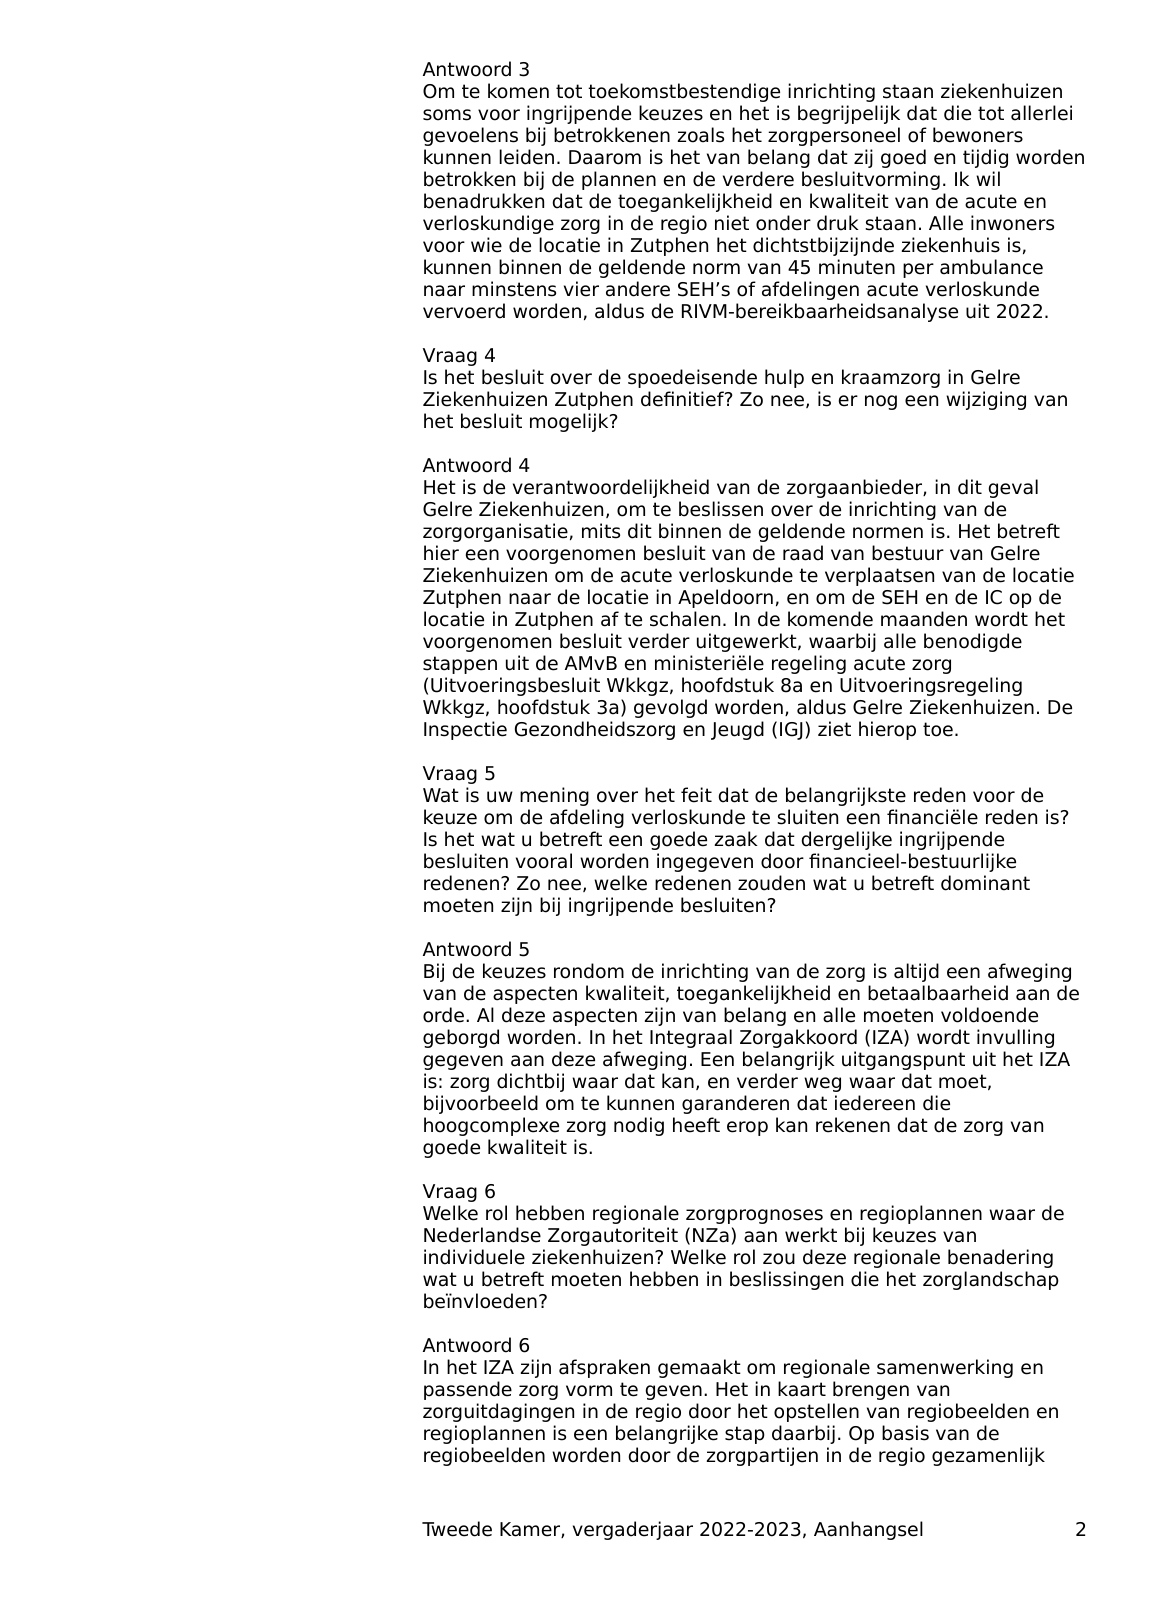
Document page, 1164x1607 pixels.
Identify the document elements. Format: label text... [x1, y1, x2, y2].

text Antwoord 6 [422, 1335, 1087, 1357]
text Bij de keuzes rondom de inrichting van de zorg is altijd een afweging van de aspecten kwaliteit, toegankelijkheid en betaalbaarheid aan de orde. Al deze aspecten zijn van belang en alle moeten voldoende geborgd worden. In het Integraal Zorgakkoord (IZA) wordt invulling gegeven aan deze afweging. Een belangrijk uitgangspunt uit het IZA is: zorg dichtbij waar dat kan, en verder weg waar dat moet, bijvoorbeeld om te kunnen garanderen dat iedereen die hoogcomplexe zorg nodig heeft erop kan rekenen dat de zorg van goede kwaliteit is. [422, 961, 1087, 1159]
text In het IZA zijn afspraken gemaakt om regionale samenwerking en passende zorg vorm te geven. Het in kaart brengen van zorguitdagingen in de regio door het opstellen van regiobeelden en regioplannen is een belangrijke stap daarbij. Op basis van de regiobeelden worden door de zorgpartijen in de regio gezamenlijk [422, 1357, 1087, 1467]
text Wat is uw mening over het feit dat de belangrijkste reden voor de keuze om de afdeling verloskunde te sluiten een financiële reden is? Is het wat u betreft een goede zaak dat dergelijke ingrijpende besluiten vooral worden ingegeven door financieel-bestuurlijke redenen? Zo nee, welke redenen zouden wat u betreft dominant moeten zijn bij ingrijpende besluiten? [422, 785, 1087, 917]
text Is het besluit over de spoedeisende hulp en kraamzorg in Gelre Ziekenhuizen Zutphen definitief? Zo nee, is er nog een wijziging van het besluit mogelijk? [422, 367, 1087, 433]
text Vraag 5 [422, 763, 1087, 785]
text Om te komen tot toekomstbestendige inrichting staan ziekenhuizen soms voor ingrijpende keuzes en het is begrijpelijk dat die tot allerlei gevoelens bij betrokkenen zoals het zorgpersoneel of bewoners kunnen leiden. Daarom is het van belang dat zij goed en tijdig worden betrokken bij de plannen en de verdere besluitvorming. Ik wil benadrukken dat de toegankelijkheid en kwaliteit van de acute en verloskundige zorg in de regio niet onder druk staan. Alle inwoners voor wie de locatie in Zutphen het dichtstbijzijnde ziekenhuis is, kunnen binnen de geldende norm van 45 minuten per ambulance naar minstens vier andere SEH’s of afdelingen acute verloskunde vervoerd worden, aldus de RIVM-bereikbaarheidsanalyse uit 2022. [422, 81, 1087, 323]
text Vraag 6 [422, 1181, 1087, 1203]
text Het is de verantwoordelijkheid van de zorgaanbieder, in dit geval Gelre Ziekenhuizen, om te beslissen over de inrichting van de zorgorganisatie, mits dit binnen de geldende normen is. Het betreft hier een voorgenomen besluit van de raad van bestuur van Gelre Ziekenhuizen om de acute verloskunde te verplaatsen van de locatie Zutphen naar de locatie in Apeldoorn, en om de SEH en de IC op de locatie in Zutphen af te schalen. In de komende maanden wordt het voorgenomen besluit verder uitgewerkt, waarbij alle benodigde stappen uit de AMvB en ministeriële regeling acute zorg (Uitvoeringsbesluit Wkkgz, hoofdstuk 8a en Uitvoeringsregeling Wkkgz, hoofdstuk 3a) gevolgd worden, aldus Gelre Ziekenhuizen. De Inspectie Gezondheidszorg en Jeugd (IGJ) ziet hierop toe. [422, 477, 1087, 741]
text Antwoord 3 [422, 59, 1087, 81]
text Vraag 4 [422, 345, 1087, 367]
text Antwoord 5 [422, 939, 1087, 961]
text Welke rol hebben regionale zorgprognoses en regioplannen waar de Nederlandse Zorgautoriteit (NZa) aan werkt bij keuzes van individuele ziekenhuizen? Welke rol zou deze regionale benadering wat u betreft moeten hebben in beslissingen die het zorglandschap beïnvloeden? [422, 1203, 1087, 1313]
text Antwoord 4 [422, 455, 1087, 477]
